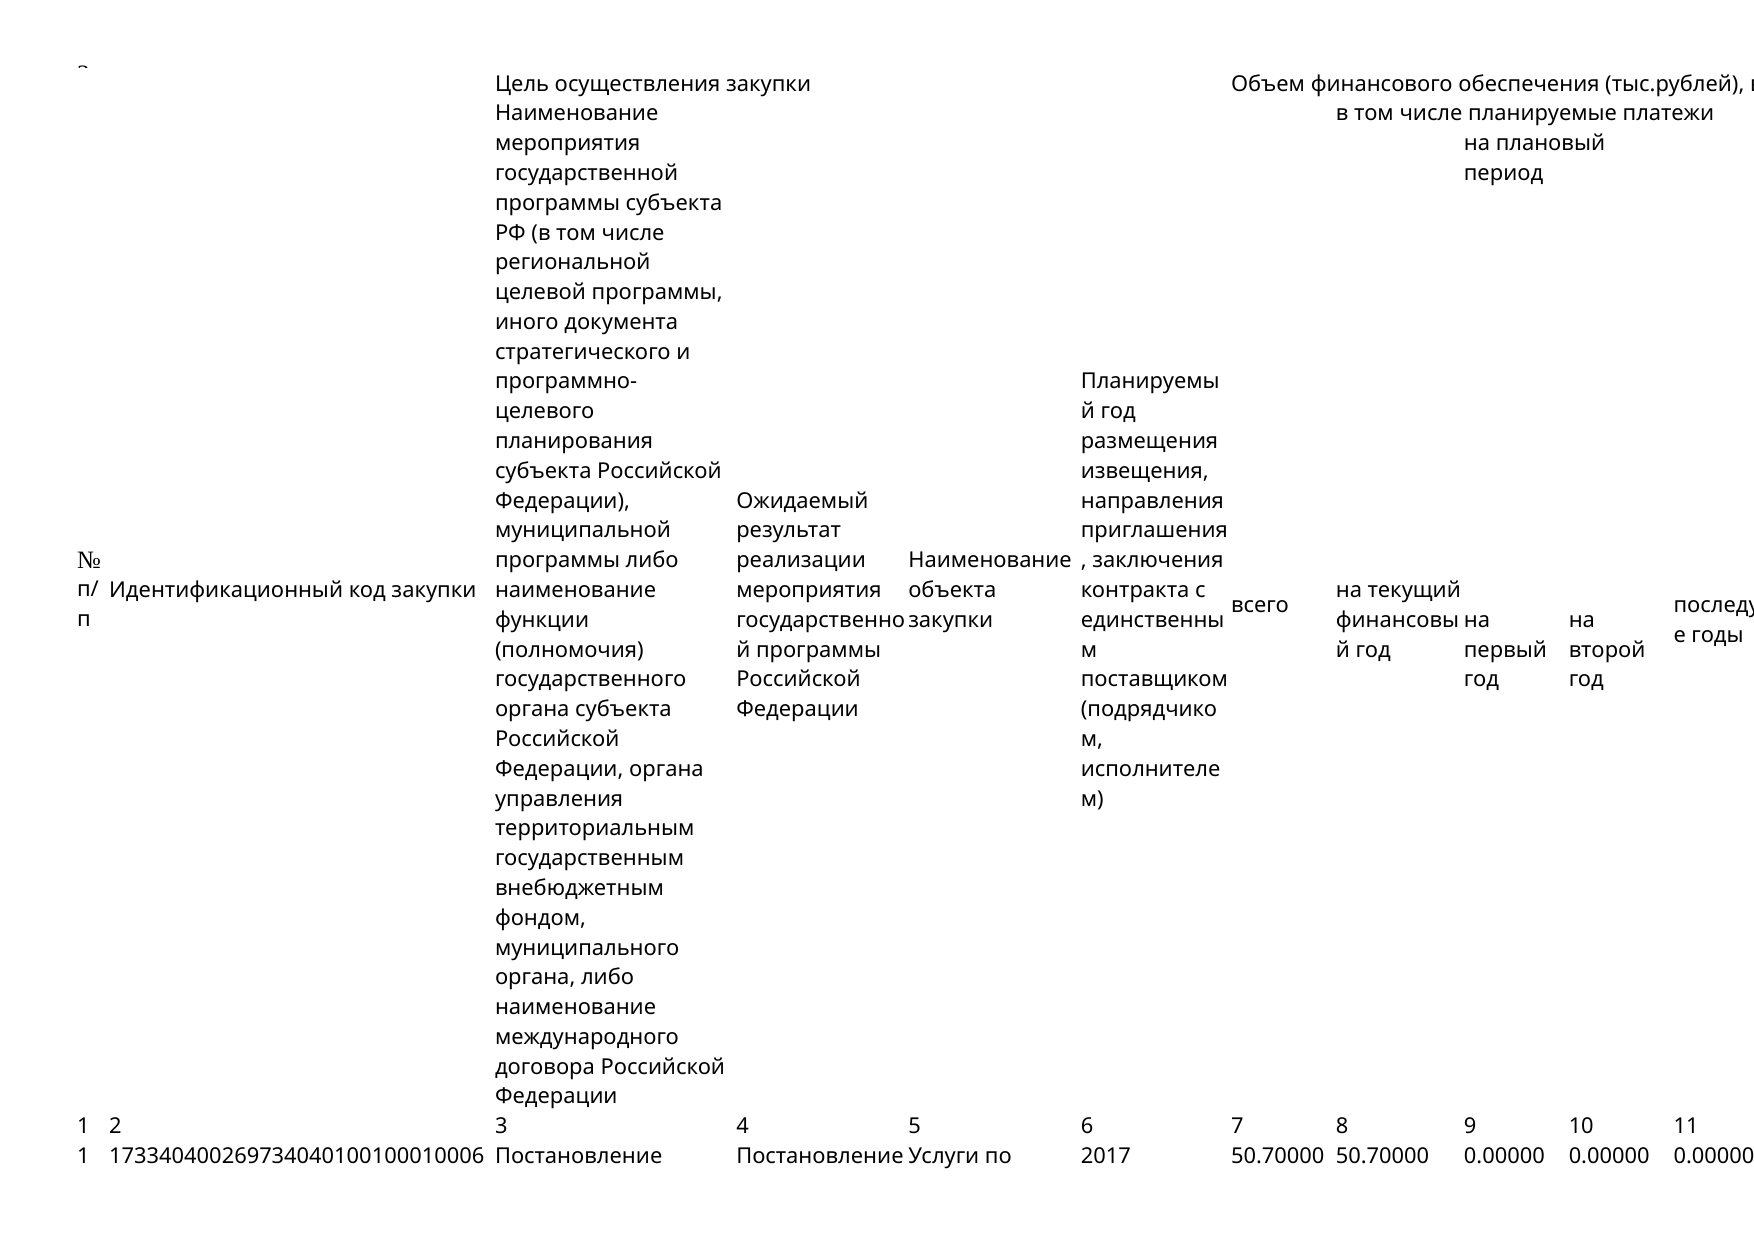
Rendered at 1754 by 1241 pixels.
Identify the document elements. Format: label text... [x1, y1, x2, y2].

table_cell 0.00000 [1464, 1140, 1568, 1170]
table_header Планируемый год размещения извещения, направления приглашения, заключения контракта с единственным поставщиком (подрядчиком, исполнителем) [1081, 68, 1231, 1110]
table_header в том числе планируемые платежи [1336, 97, 1754, 127]
table_cell на первый год [1464, 187, 1568, 1110]
table_cell на текущий финансовый год [1336, 127, 1464, 1110]
table_cell 10 [1569, 1110, 1673, 1140]
table_cell 2 [109, 1110, 495, 1140]
table_cell Постановление [736, 1140, 908, 1170]
table_cell 6 [1081, 1110, 1231, 1140]
table_header № п/п [77, 68, 109, 1110]
table_cell 7 [1231, 1110, 1336, 1140]
table_cell 50.70000 [1336, 1140, 1464, 1170]
table_header Цель осуществления закупки [495, 68, 908, 97]
table_cell 3 [495, 1110, 736, 1140]
table_cell Наименование мероприятия государственной программы субъекта РФ (в том числе региональной целевой программы, иного документа стратегического и программно-целевого планирования субъекта Российской Федерации), муниципальной программы либо наименование функции (полномочия) государственного органа субъекта Российской Федерации, органа управления территориальным государственным внебюджетным фондом, муниципального органа, либо наименование международного договора Российской Федерации [495, 97, 736, 1110]
table_cell 2017 [1081, 1140, 1231, 1170]
table_cell 4 [736, 1110, 908, 1140]
table_cell 50.70000 [1231, 1140, 1336, 1170]
table_cell 0.00000 [1673, 1140, 1754, 1170]
table_cell 8 [1336, 1110, 1464, 1140]
table_cell на второй год [1569, 187, 1673, 1110]
table_cell 1 [77, 1140, 109, 1170]
table_header Идентификационный код закупки [109, 68, 495, 1110]
table_header на плановый период [1464, 127, 1673, 187]
table_header Объем финансового обеспечения (тыс.рублей), всего [1231, 68, 1754, 97]
table_cell всего [1231, 97, 1336, 1110]
table_cell 11 [1673, 1110, 1754, 1140]
table_cell 173340400269734040100100010006 [109, 1140, 495, 1170]
table_cell Услуги по [908, 1140, 1081, 1170]
table_cell Ожидаемый результат реализации мероприятия государственной программы Российской Федерации [736, 97, 908, 1110]
table_cell 5 [908, 1110, 1081, 1140]
table_cell Постановление [495, 1140, 736, 1170]
table_cell 1 [77, 1110, 109, 1140]
table_cell 9 [1464, 1110, 1568, 1140]
table_header Наименование объекта закупки [908, 68, 1081, 1110]
table_cell 0.00000 [1569, 1140, 1673, 1170]
table_cell последующие годы [1673, 127, 1754, 1110]
